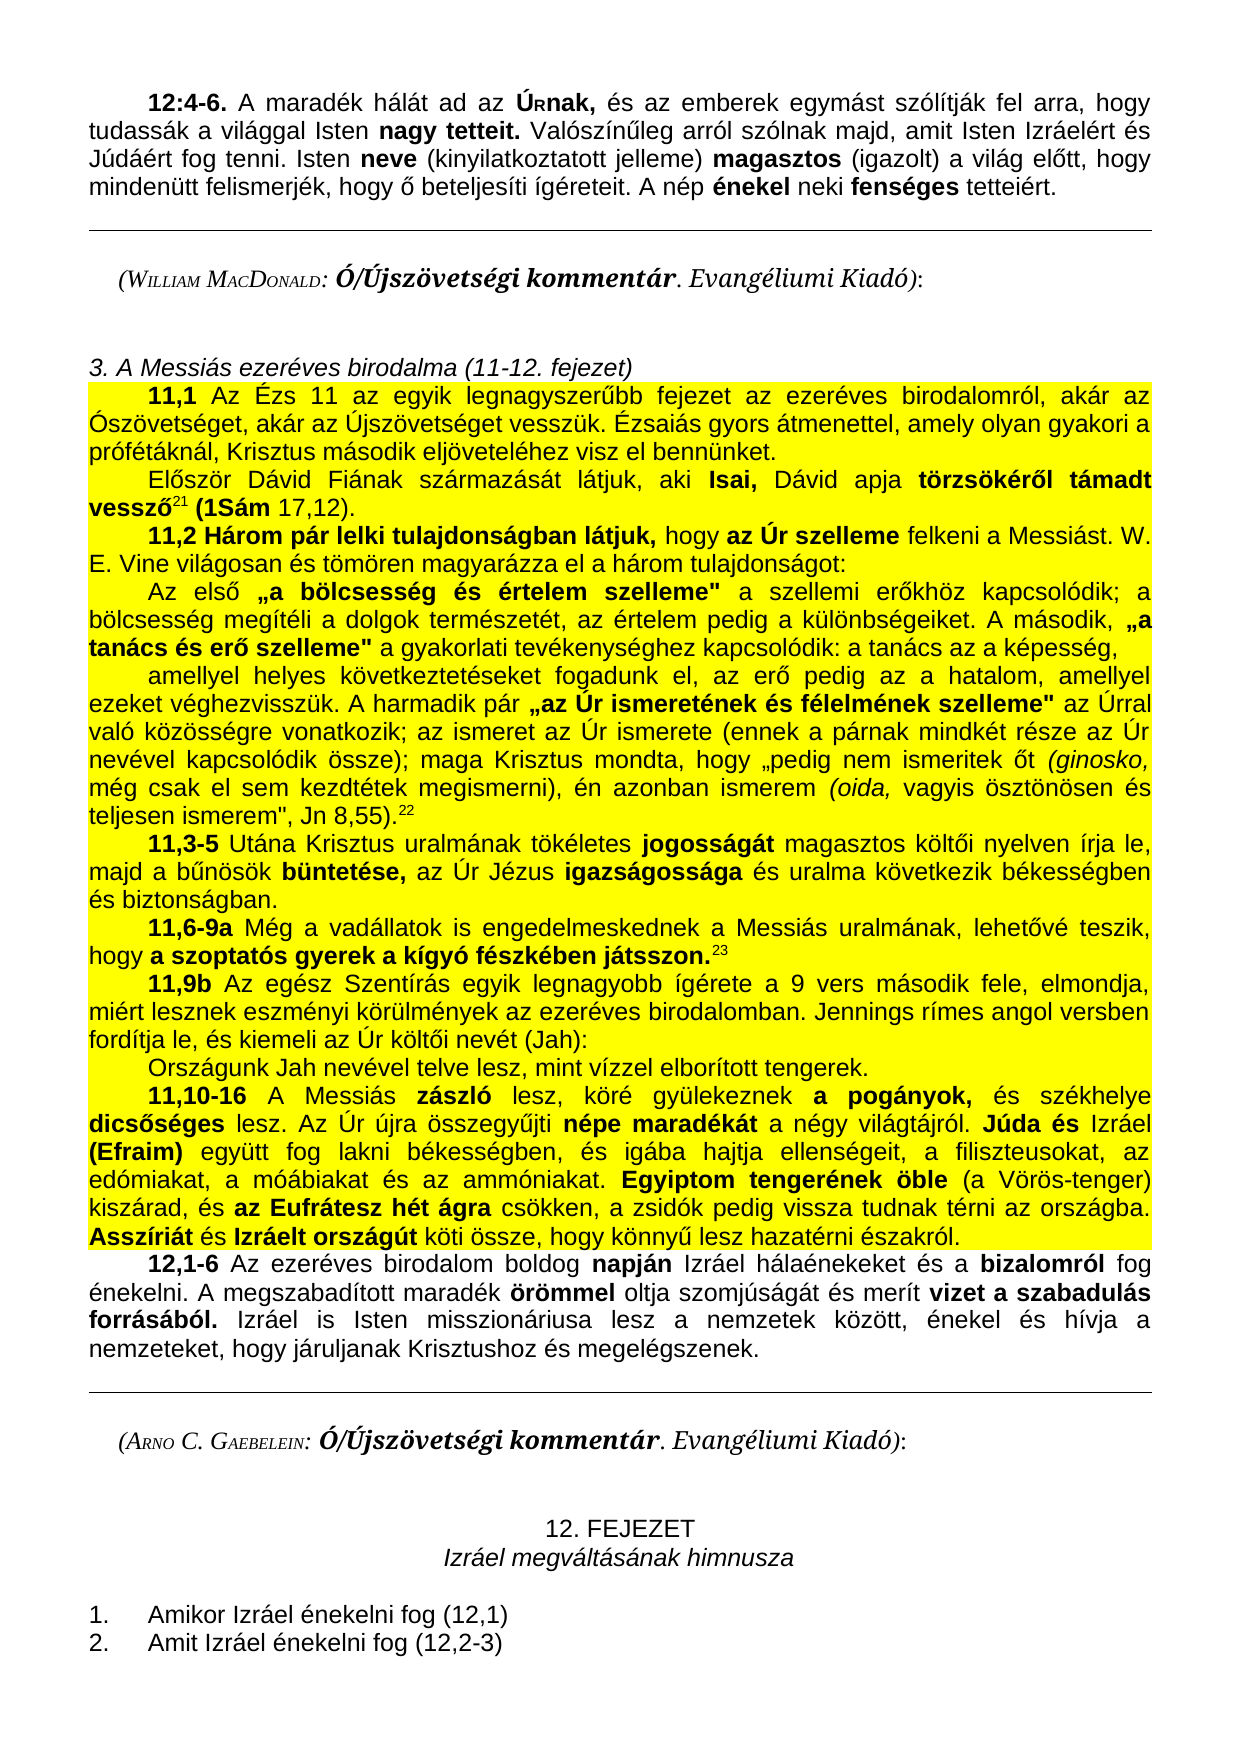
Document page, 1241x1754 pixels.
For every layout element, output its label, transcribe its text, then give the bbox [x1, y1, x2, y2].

text 3. A Messiás ezeréves birodalma (11-12. fejezet) [88, 353, 1152, 382]
text amellyel helyes következtetéseket fogadunk el, az erő pedig az a hatalom, amellyel ezeket véghezvisszük. A harmadik pár „az Úr ismeretének és félelmének szelleme" az Úrral való közösségre vonatkozik; az ismeret az Úr ismerete (ennek a párnak mindkét része az Úr nevével kapcsolódik össze); maga Krisztus mondta, hogy „pedig nem ismeritek őt (ginosko, még csak el sem kezdtétek megismerni), én azonban ismerem (oida, vagyis ösztönösen és teljesen ismerem", Jn 8,55).22 [88, 662, 1152, 830]
text 11,3-5 Utána Krisztus uralmának tökéletes jogosságát magasztos költői nyelven írja le, majd a bűnösök büntetése, az Úr Jézus igazságossága és uralma következik békességben és biztonságban. [88, 830, 1152, 914]
text 11,1 Az Ézs 11 az egyik legnagyszerűbb fejezet az ezeréves birodalomról, akár az Ószövetséget, akár az Újszövetséget vesszük. Ézsaiás gyors átmenettel, amely olyan gyakori a prófétáknál, Krisztus második eljöveteléhez visz el bennünket. [88, 382, 1152, 466]
text 2. Amit Izráel énekelni fog (12,2-3) [88, 1629, 1152, 1657]
text 1. Amikor Izráel énekelni fog (12,1) [88, 1601, 1152, 1629]
text Az első „a bölcsesség és értelem szelleme" a szellemi erőkhöz kapcsolódik; a bölcsesség megítéli a dolgok természetét, az értelem pedig a különbségeiket. A második, „a tanács és erő szelleme" a gyakorlati tevékenységhez kapcsolódik: a tanács az a képesség, [88, 578, 1152, 662]
text 12. FEJEZET Izráel megváltásának himnusza [88, 1515, 1152, 1571]
text (Arno C. Gaebelein: Ó/Újszövetségi kommentár. Evangéliumi Kiadó): [88, 1393, 1152, 1486]
text 11,6-9a Még a vadállatok is engedelmeskednek a Messiás uralmának, lehetővé teszik, hogy a szoptatós gyerek a kígyó fészkében játsszon.23 [88, 914, 1152, 970]
text 11,2 Három pár lelki tulajdonságban látjuk, hogy az Úr szelleme felkeni a Messiást. W. E. Vine világosan és tömören magyarázza el a három tulajdonságot: [88, 522, 1152, 578]
text 12:4-6. A maradék hálát ad az Úrnak, és az emberek egymást szólítják fel arra, hogy tudassák a világgal Isten nagy tetteit. Valószínűleg arról szólnak majd, amit Isten Izráelért és Júdáért fog tenni. Isten neve (kinyilatkoztatott jelleme) magasztos (igazolt) a világ előtt, hogy mindenütt felismerjék, hogy ő beteljesíti ígéreteit. A nép énekel neki fenséges tetteiért. [88, 88, 1152, 201]
text (William MacDonald: Ó/Újszövetségi kommentár. Evangéliumi Kiadó): [88, 231, 1152, 324]
text 12,1-6 Az ezeréves birodalom boldog napján Izráel hálaénekeket és a bizalomról fog énekelni. A megszabadított maradék örömmel oltja szomjúságát és merít vizet a szabadulás forrásából. Izráel is Isten misszionáriusa lesz a nemzetek között, énekel és hívja a nemzeteket, hogy járuljanak Krisztushoz és megelégszenek. [88, 1250, 1152, 1362]
text 11,9b Az egész Szentírás egyik legnagyobb ígérete a 9 vers második fele, elmondja, miért lesznek eszményi körülmények az ezeréves birodalomban. Jennings rímes angol versben fordítja le, és kiemeli az Úr költői nevét (Jah): [88, 970, 1152, 1054]
text Országunk Jah nevével telve lesz, mint vízzel elborított tengerek. [88, 1054, 1152, 1082]
text 11,10-16 A Messiás zászló lesz, köré gyülekeznek a pogányok, és székhelye dicsőséges lesz. Az Úr újra összegyűjti népe maradékát a négy világtájról. Júda és Izráel (Efraim) együtt fog lakni békességben, és igába hajtja ellenségeit, a filiszteusokat, az edómiakat, a móábiakat és az ammóniakat. Egyiptom tengerének öble (a Vörös-tenger) kiszárad, és az Eufrátesz hét ágra csökken, a zsidók pedig vissza tudnak térni az országba. Asszíriát és Izráelt országút köti össze, hogy könnyű lesz hazatérni északról. [88, 1082, 1152, 1250]
text Először Dávid Fiának származását látjuk, aki Isai, Dávid apja törzsökéről támadt vessző21 (1Sám 17,12). [88, 466, 1152, 522]
